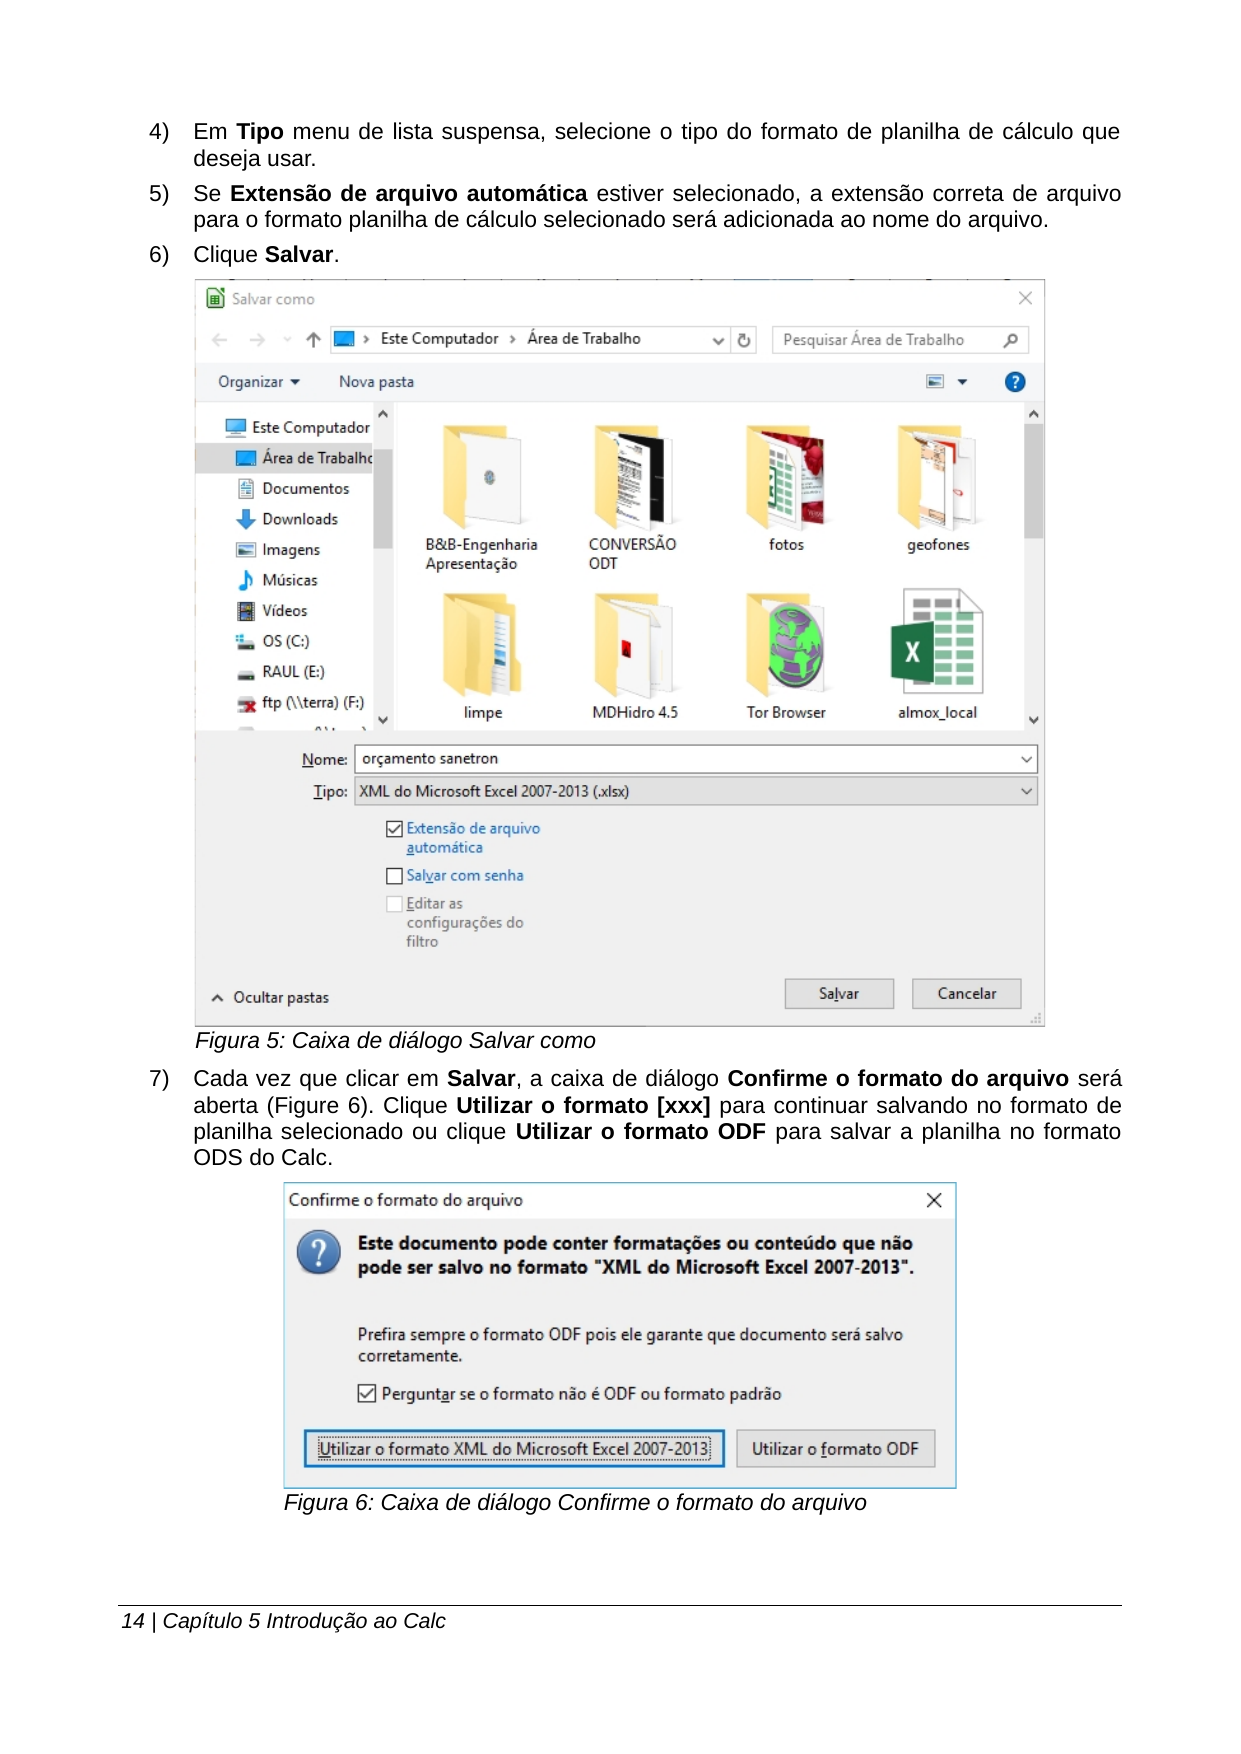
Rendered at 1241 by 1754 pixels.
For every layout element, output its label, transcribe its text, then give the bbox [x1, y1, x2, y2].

picture [283, 1182, 957, 1489]
text Figura 5: Caixa de diálogo Salvar como [195, 1027, 1045, 1053]
list Clique Salvar. [169, 241, 1122, 268]
list Se Extensão de arquivo automática estiver selecionado, a extensão correta de arquivo para o formato planilha de cálculo selecionado será adicionada ao nome do arquivo. [169, 180, 1122, 232]
picture [194, 279, 1046, 1027]
list Cada vez que clicar em Salvar, a caixa de diálogo Confirme o formato do arquivo será aberta (Figure 6). Clique Utilizar o formato [xxx] para continuar salvando no formato de planilha selecionado ou clique Utilizar o formato ODF para salvar a planilha no formato ODS do Calc. [169, 1065, 1122, 1171]
text Figura 6: Caixa de diálogo Confirme o formato do arquivo [283, 1489, 957, 1515]
list Em Tipo menu de lista suspensa, selecione o tipo do formato de planilha de cálculo que deseja usar. [169, 118, 1122, 171]
